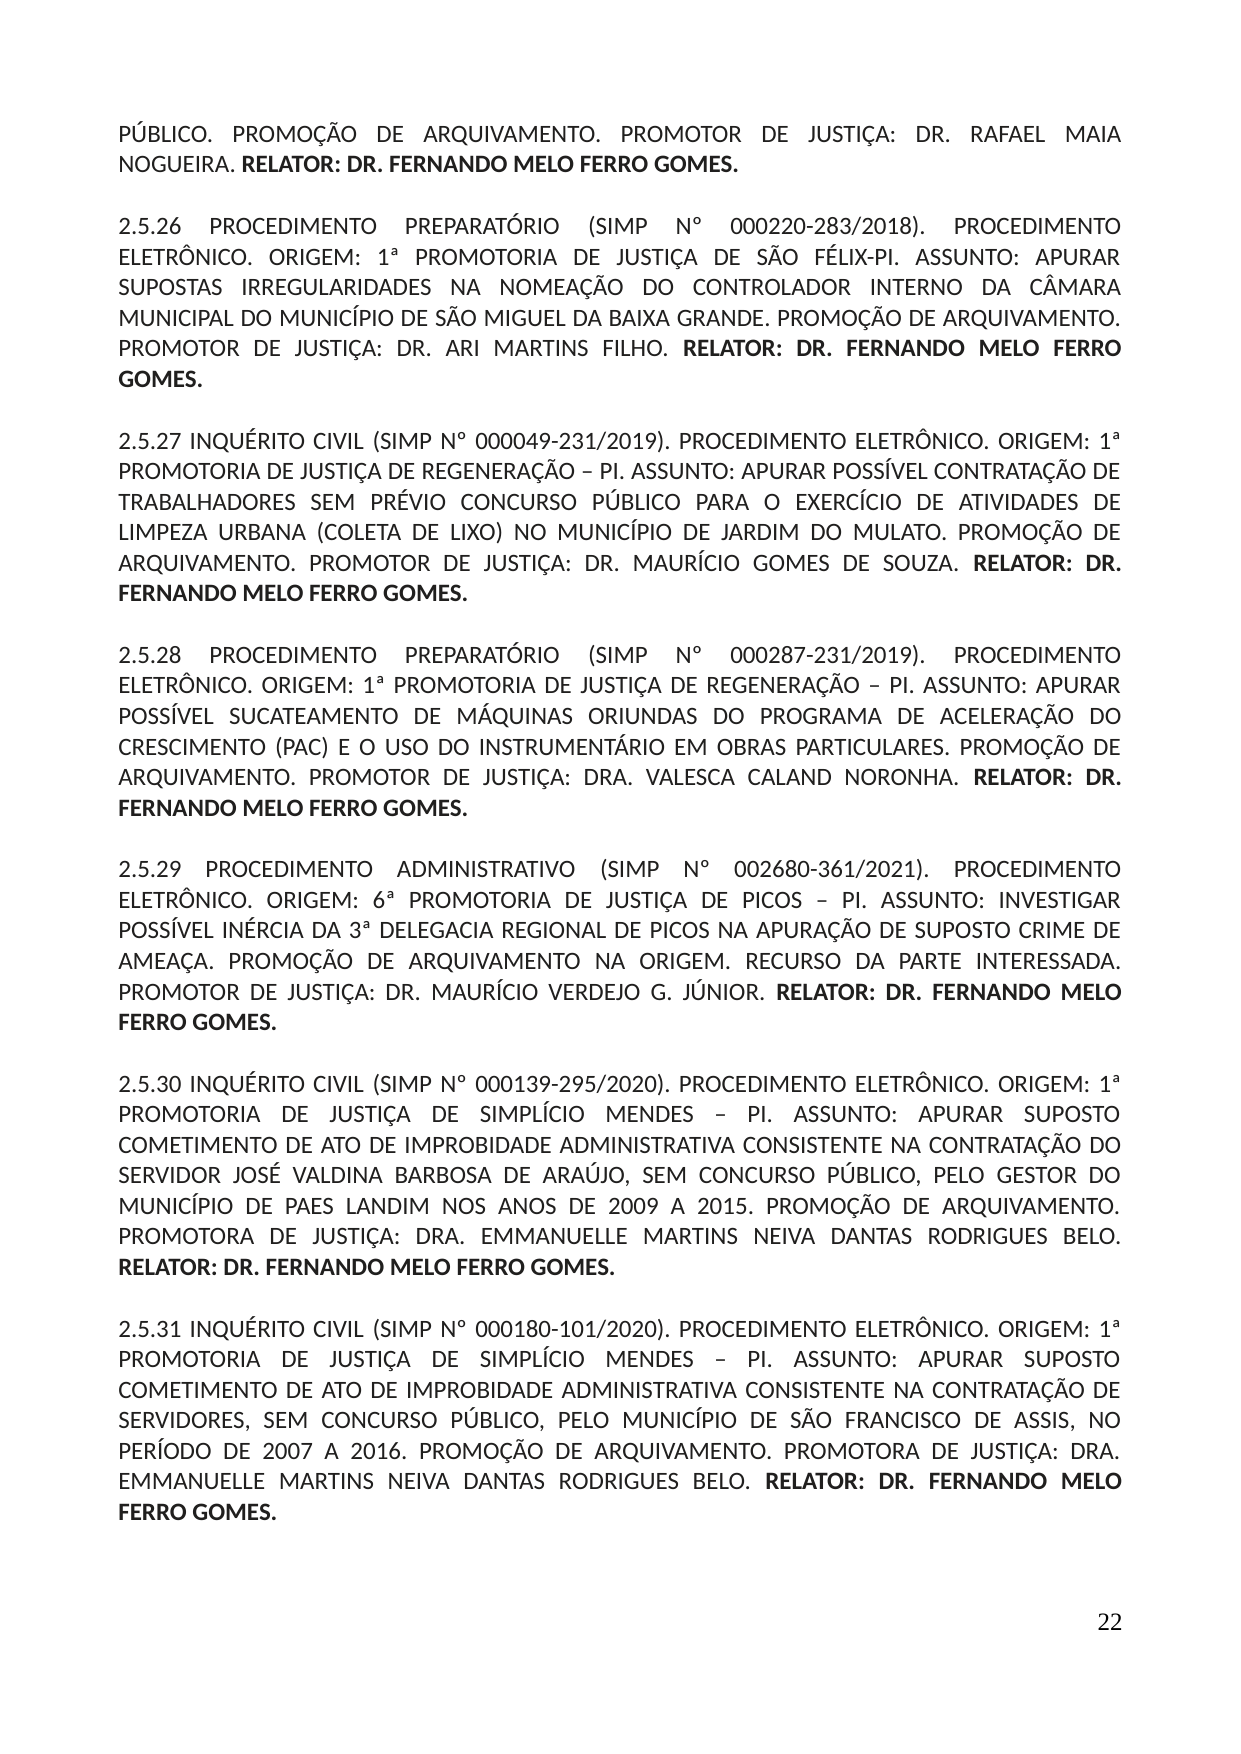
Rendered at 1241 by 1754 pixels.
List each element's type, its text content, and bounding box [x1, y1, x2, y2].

text 2.5.26 PROCEDIMENTO PREPARATÓRIO (SIMP Nº 000220-283/2018). PROCEDIMENTO ELETRÔNICO. ORIGEM: 1ª PROMOTORIA DE JUSTIÇA DE SÃO FÉLIX-PI. ASSUNTO: APURAR SUPOSTAS IRREGULARIDADES NA NOMEAÇÃO DO CONTROLADOR INTERNO DA CÂMARA MUNICIPAL DO MUNICÍPIO DE SÃO MIGUEL DA BAIXA GRANDE. PROMOÇÃO DE ARQUIVAMENTO. PROMOTOR DE JUSTIÇA: DR. ARI MARTINS FILHO. RELATOR: DR. FERNANDO MELO FERRO GOMES. [118, 210, 1122, 393]
text 2.5.31 INQUÉRITO CIVIL (SIMP Nº 000180-101/2020). PROCEDIMENTO ELETRÔNICO. ORIGEM: 1ª PROMOTORIA DE JUSTIÇA DE SIMPLÍCIO MENDES – PI. ASSUNTO: APURAR SUPOSTO COMETIMENTO DE ATO DE IMPROBIDADE ADMINISTRATIVA CONSISTENTE NA CONTRATAÇÃO DE SERVIDORES, SEM CONCURSO PÚBLICO, PELO MUNICÍPIO DE SÃO FRANCISCO DE ASSIS, NO PERÍODO DE 2007 A 2016. PROMOÇÃO DE ARQUIVAMENTO. PROMOTORA DE JUSTIÇA: DRA. EMMANUELLE MARTINS NEIVA DANTAS RODRIGUES BELO. RELATOR: DR. FERNANDO MELO FERRO GOMES. [118, 1313, 1122, 1526]
text 2.5.28 PROCEDIMENTO PREPARATÓRIO (SIMP Nº 000287-231/2019). PROCEDIMENTO ELETRÔNICO. ORIGEM: 1ª PROMOTORIA DE JUSTIÇA DE REGENERAÇÃO – PI. ASSUNTO: APURAR POSSÍVEL SUCATEAMENTO DE MÁQUINAS ORIUNDAS DO PROGRAMA DE ACELERAÇÃO DO CRESCIMENTO (PAC) E O USO DO INSTRUMENTÁRIO EM OBRAS PARTICULARES. PROMOÇÃO DE ARQUIVAMENTO. PROMOTOR DE JUSTIÇA: DRA. VALESCA CALAND NORONHA. RELATOR: DR. FERNANDO MELO FERRO GOMES. [118, 639, 1122, 822]
text 2.5.29 PROCEDIMENTO ADMINISTRATIVO (SIMP Nº 002680-361/2021). PROCEDIMENTO ELETRÔNICO. ORIGEM: 6ª PROMOTORIA DE JUSTIÇA DE PICOS – PI. ASSUNTO: INVESTIGAR POSSÍVEL INÉRCIA DA 3ª DELEGACIA REGIONAL DE PICOS NA APURAÇÃO DE SUPOSTO CRIME DE AMEAÇA. PROMOÇÃO DE ARQUIVAMENTO NA ORIGEM. RECURSO DA PARTE INTERESSADA. PROMOTOR DE JUSTIÇA: DR. MAURÍCIO VERDEJO G. JÚNIOR. RELATOR: DR. FERNANDO MELO FERRO GOMES. [118, 853, 1122, 1037]
text 2.5.30 INQUÉRITO CIVIL (SIMP Nº 000139-295/2020). PROCEDIMENTO ELETRÔNICO. ORIGEM: 1ª PROMOTORIA DE JUSTIÇA DE SIMPLÍCIO MENDES – PI. ASSUNTO: APURAR SUPOSTO COMETIMENTO DE ATO DE IMPROBIDADE ADMINISTRATIVA CONSISTENTE NA CONTRATAÇÃO DO SERVIDOR JOSÉ VALDINA BARBOSA DE ARAÚJO, SEM CONCURSO PÚBLICO, PELO GESTOR DO MUNICÍPIO DE PAES LANDIM NOS ANOS DE 2009 A 2015. PROMOÇÃO DE ARQUIVAMENTO. PROMOTORA DE JUSTIÇA: DRA. EMMANUELLE MARTINS NEIVA DANTAS RODRIGUES BELO. RELATOR: DR. FERNANDO MELO FERRO GOMES. [118, 1068, 1122, 1282]
text PÚBLICO. PROMOÇÃO DE ARQUIVAMENTO. PROMOTOR DE JUSTIÇA: DR. RAFAEL MAIA NOGUEIRA. RELATOR: DR. FERNANDO MELO FERRO GOMES. [118, 118, 1122, 179]
text 2.5.27 INQUÉRITO CIVIL (SIMP Nº 000049-231/2019). PROCEDIMENTO ELETRÔNICO. ORIGEM: 1ª PROMOTORIA DE JUSTIÇA DE REGENERAÇÃO – PI. ASSUNTO: APURAR POSSÍVEL CONTRATAÇÃO DE TRABALHADORES SEM PRÉVIO CONCURSO PÚBLICO PARA O EXERCÍCIO DE ATIVIDADES DE LIMPEZA URBANA (COLETA DE LIXO) NO MUNICÍPIO DE JARDIM DO MULATO. PROMOÇÃO DE ARQUIVAMENTO. PROMOTOR DE JUSTIÇA: DR. MAURÍCIO GOMES DE SOUZA. RELATOR: DR. FERNANDO MELO FERRO GOMES. [118, 425, 1122, 608]
